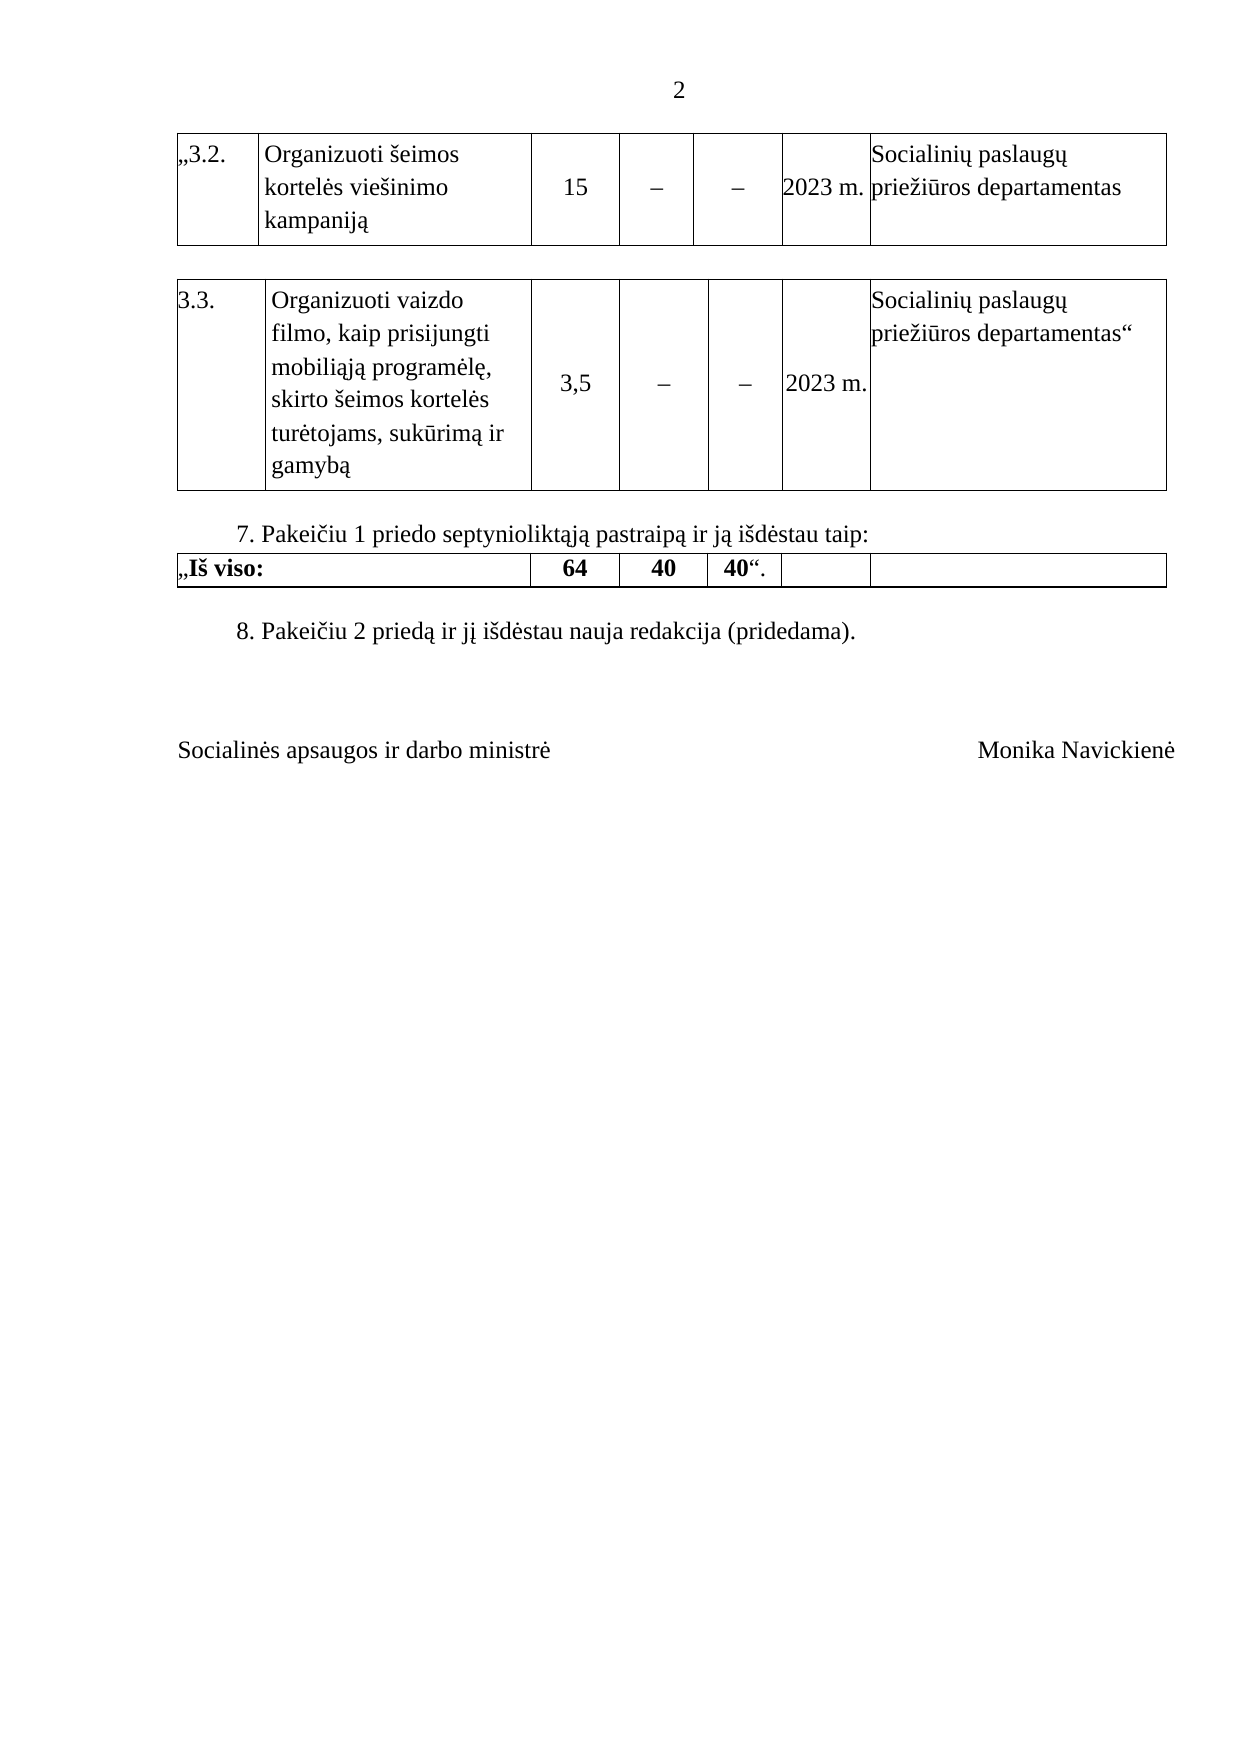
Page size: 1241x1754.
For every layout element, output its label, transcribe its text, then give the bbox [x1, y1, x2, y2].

table_header – [694, 134, 782, 244]
table_header – [709, 280, 782, 489]
text 8. Pakeičiu 2 priedą ir jį išdėstau nauja redakcija (pridedama). [177, 616, 1181, 645]
table_header „Iš viso: [178, 554, 530, 586]
table_header [871, 554, 1166, 586]
table_header 40“. [708, 554, 781, 586]
table_header 2023 m. [783, 134, 870, 244]
table_header 64 [531, 554, 619, 586]
table_header – [620, 134, 693, 244]
table_header 3,5 [532, 280, 619, 489]
table_header Socialinių paslaugų priežiūros departamentas“ [871, 280, 1166, 489]
table_header Organizuoti šeimos kortelės viešinimo kampaniją [259, 134, 531, 244]
text Socialinės apsaugos ir darbo ministrė Monika Navickienė [177, 736, 1181, 764]
table_header 40 [620, 554, 707, 586]
text 7. Pakeičiu 1 priedo septynioliktąją pastraipą ir ją išdėstau taip: [177, 519, 1181, 548]
table_header „3.2. [178, 134, 258, 244]
table_header [782, 554, 870, 586]
table_header Organizuoti vaizdo filmo, kaip prisijungti mobiliąją programėlę, skirto šeimos kortelės turėtojams, sukūrimą ir gamybą [266, 280, 531, 489]
table_header 3.3. [178, 280, 265, 489]
table_header 2023 m. [783, 280, 870, 489]
table_header Socialinių paslaugų priežiūros departamentas [871, 134, 1166, 244]
table_header – [620, 280, 708, 489]
table_header 15 [532, 134, 619, 244]
